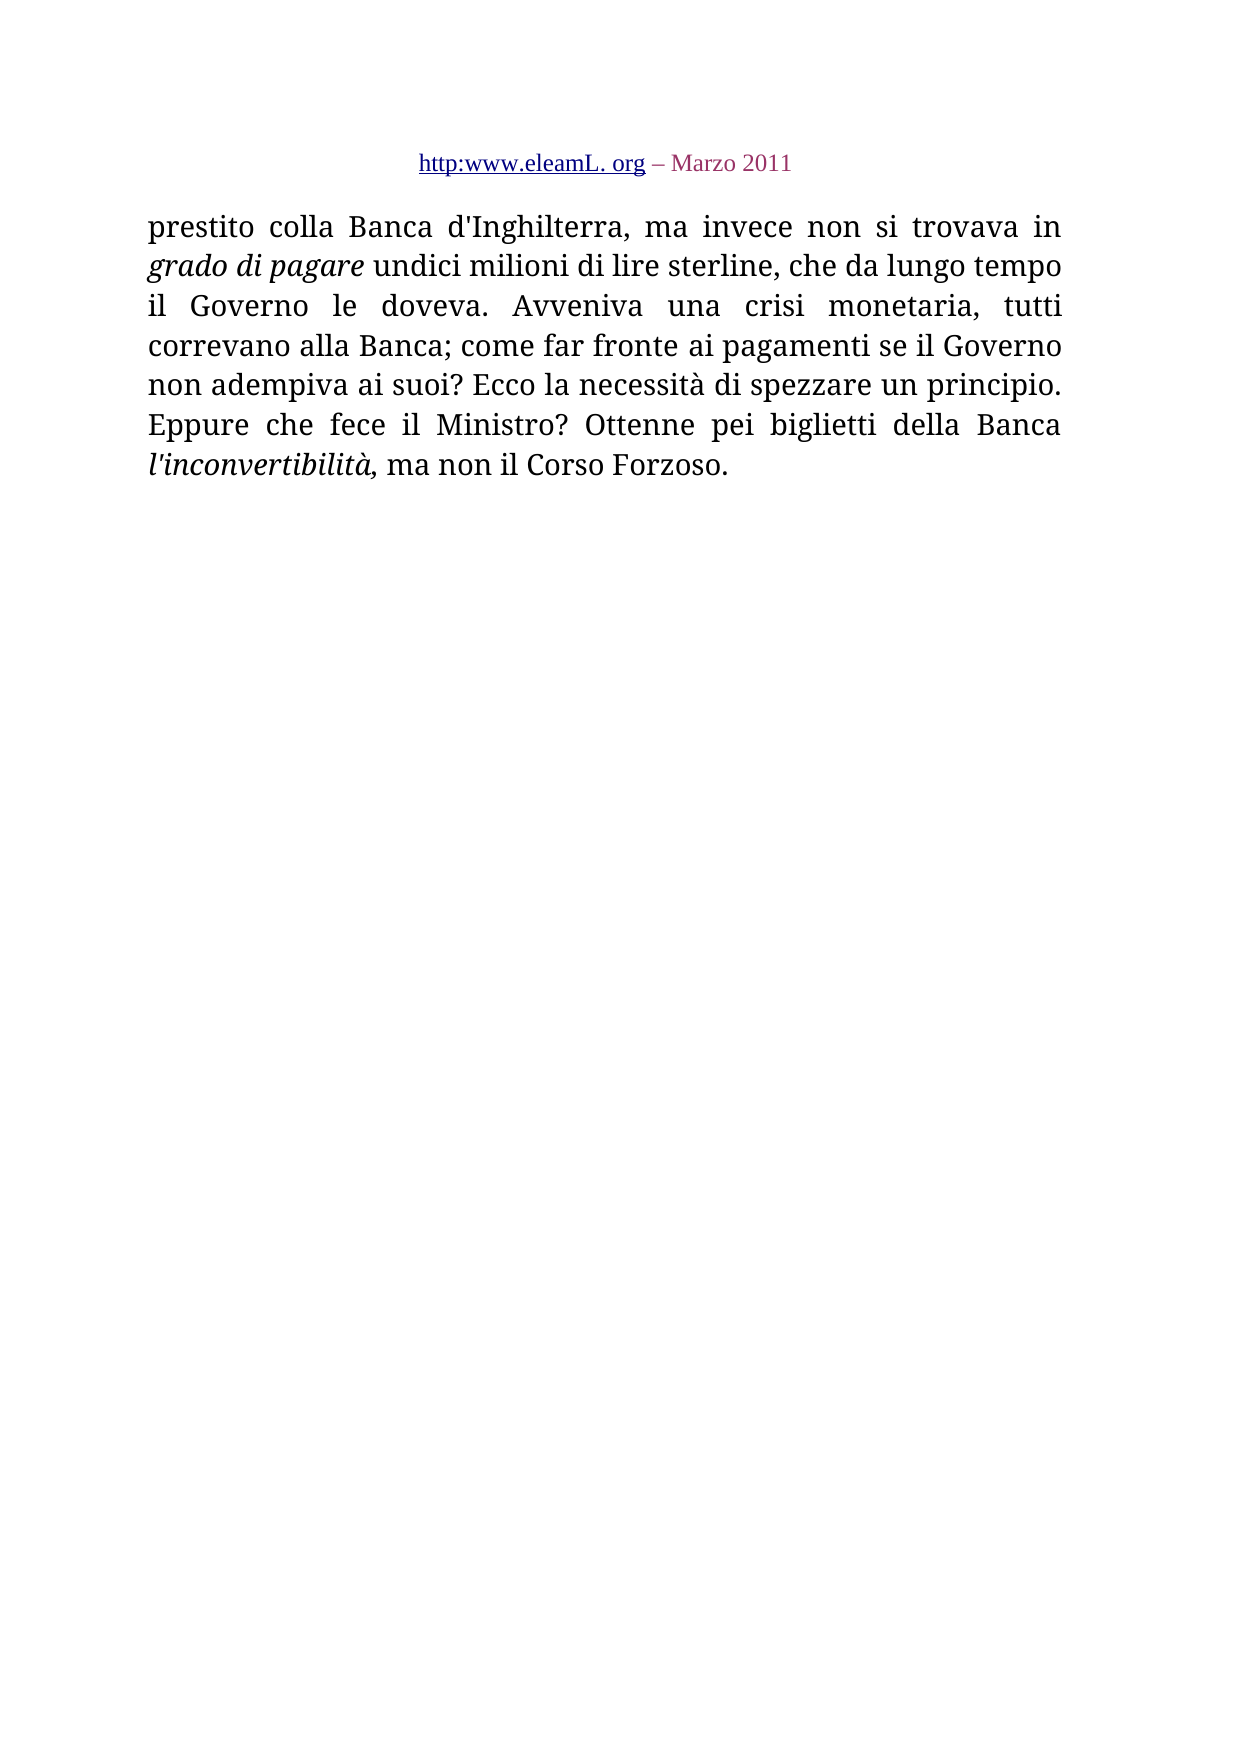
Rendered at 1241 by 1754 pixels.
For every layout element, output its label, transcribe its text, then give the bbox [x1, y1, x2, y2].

text prestito colla Banca d'Inghilterra, ma invece non si trovava in grado di pagare undici milioni di lire sterline, che da lungo tempo il Governo le doveva. Avveniva una crisi monetaria, tutti correvano alla Banca; come far fronte ai pagamenti se il Governo non adempiva ai suoi? Ecco la necessità di spezzare un principio. Eppure che fece il Ministro? Ottenne pei biglietti della Banca l'inconvertibilità, ma non il Corso Forzoso. [148, 206, 1063, 484]
